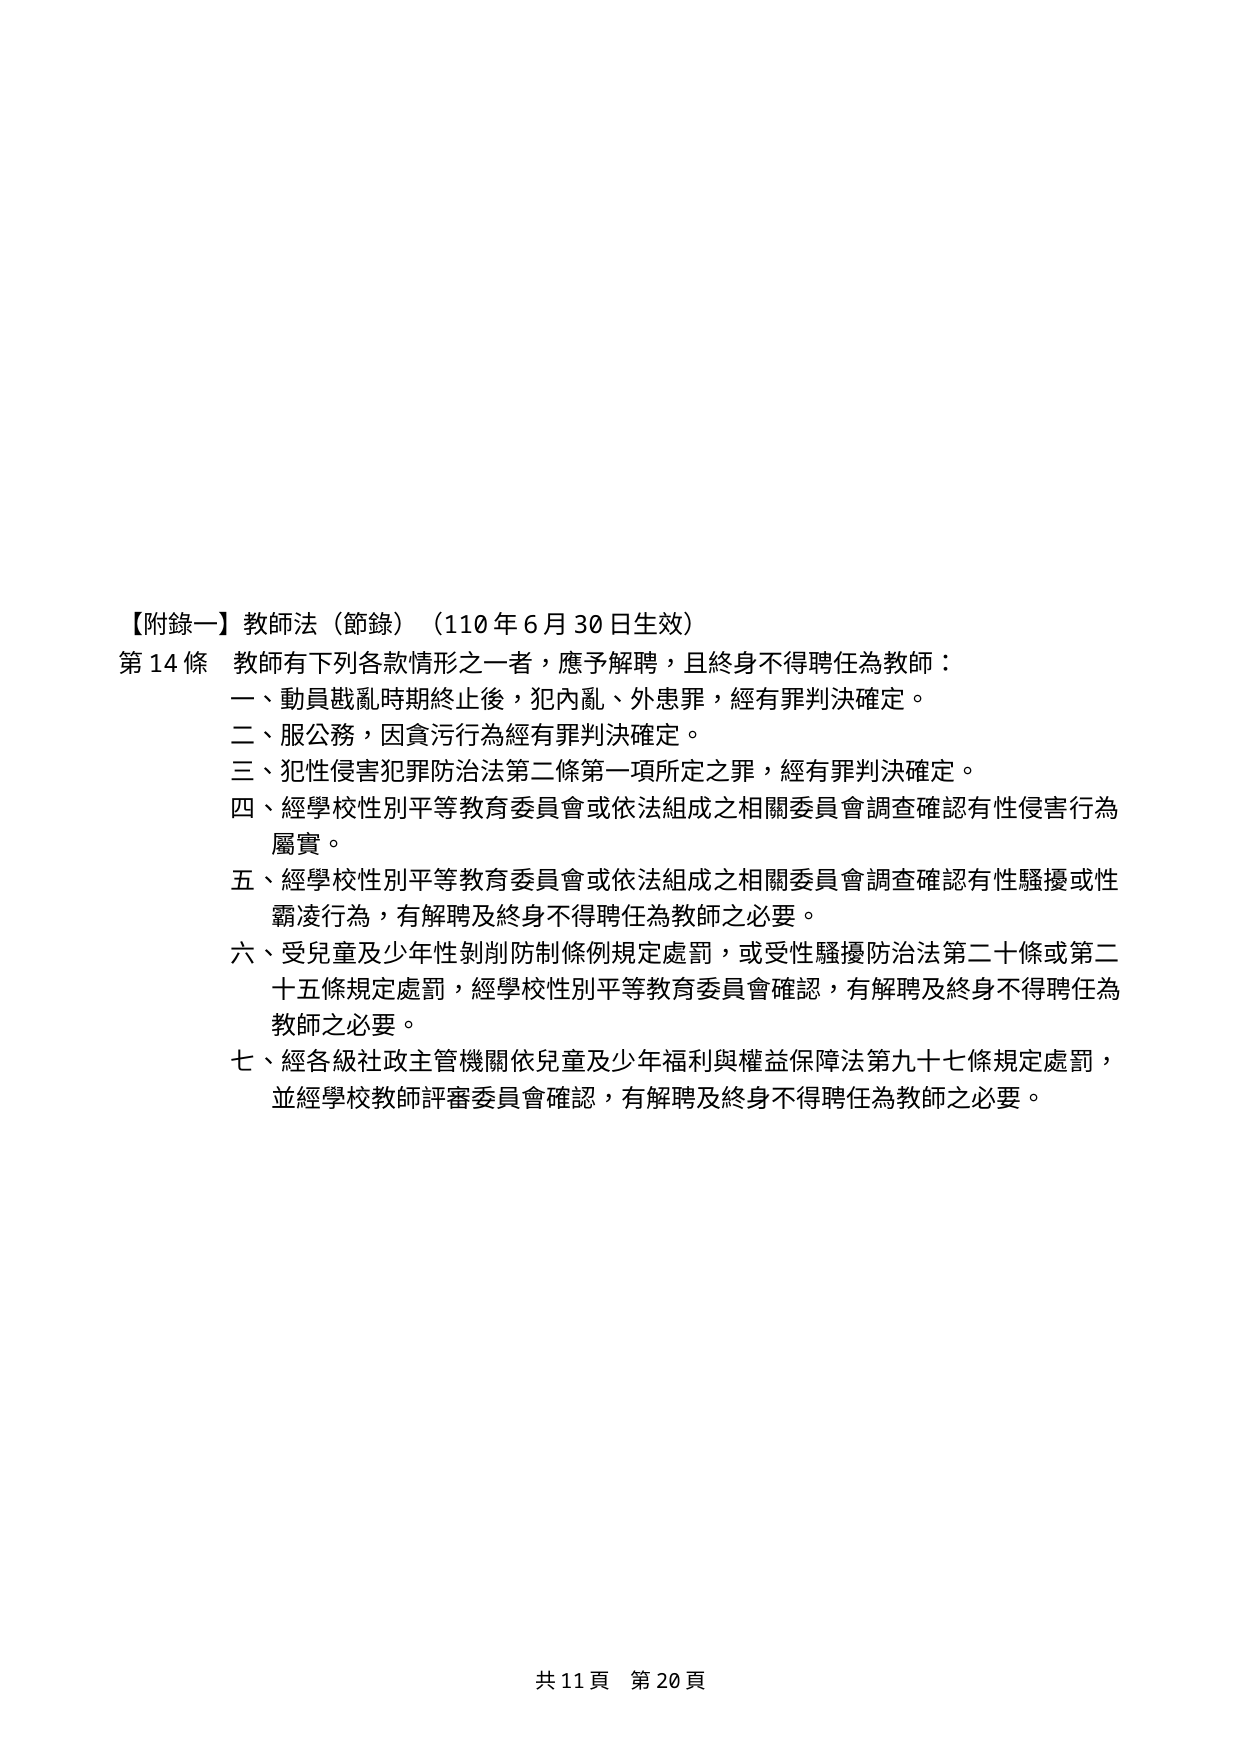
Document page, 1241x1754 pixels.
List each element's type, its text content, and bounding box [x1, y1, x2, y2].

text 三、犯性侵害犯罪防治法第二條第一項所定之罪，經有罪判決確定。 [230, 752, 1122, 788]
text 【附錄一】教師法（節錄）（110年6月30日生效） [118, 581, 1122, 643]
text 六、受兒童及少年性剝削防制條例規定處罰，或受性騷擾防治法第二十條或第二十五條規定處罰，經學校性別平等教育委員會確認，有解聘及終身不得聘任為教師之必要。 [230, 933, 1122, 1042]
text 五、經學校性別平等教育委員會或依法組成之相關委員會調查確認有性騷擾或性霸凌行為，有解聘及終身不得聘任為教師之必要。 [230, 861, 1122, 933]
text 第14條 教師有下列各款情形之一者，應予解聘，且終身不得聘任為教師： [118, 643, 1122, 679]
text 七、經各級社政主管機關依兒童及少年福利與權益保障法第九十七條規定處罰，並經學校教師評審委員會確認，有解聘及終身不得聘任為教師之必要。 [230, 1042, 1122, 1114]
text 四、經學校性別平等教育委員會或依法組成之相關委員會調查確認有性侵害行為屬實。 [230, 788, 1122, 861]
text 二、服公務，因貪污行為經有罪判決確定。 [230, 716, 1122, 752]
text 一、動員戡亂時期終止後，犯內亂、外患罪，經有罪判決確定。 [230, 679, 1122, 716]
